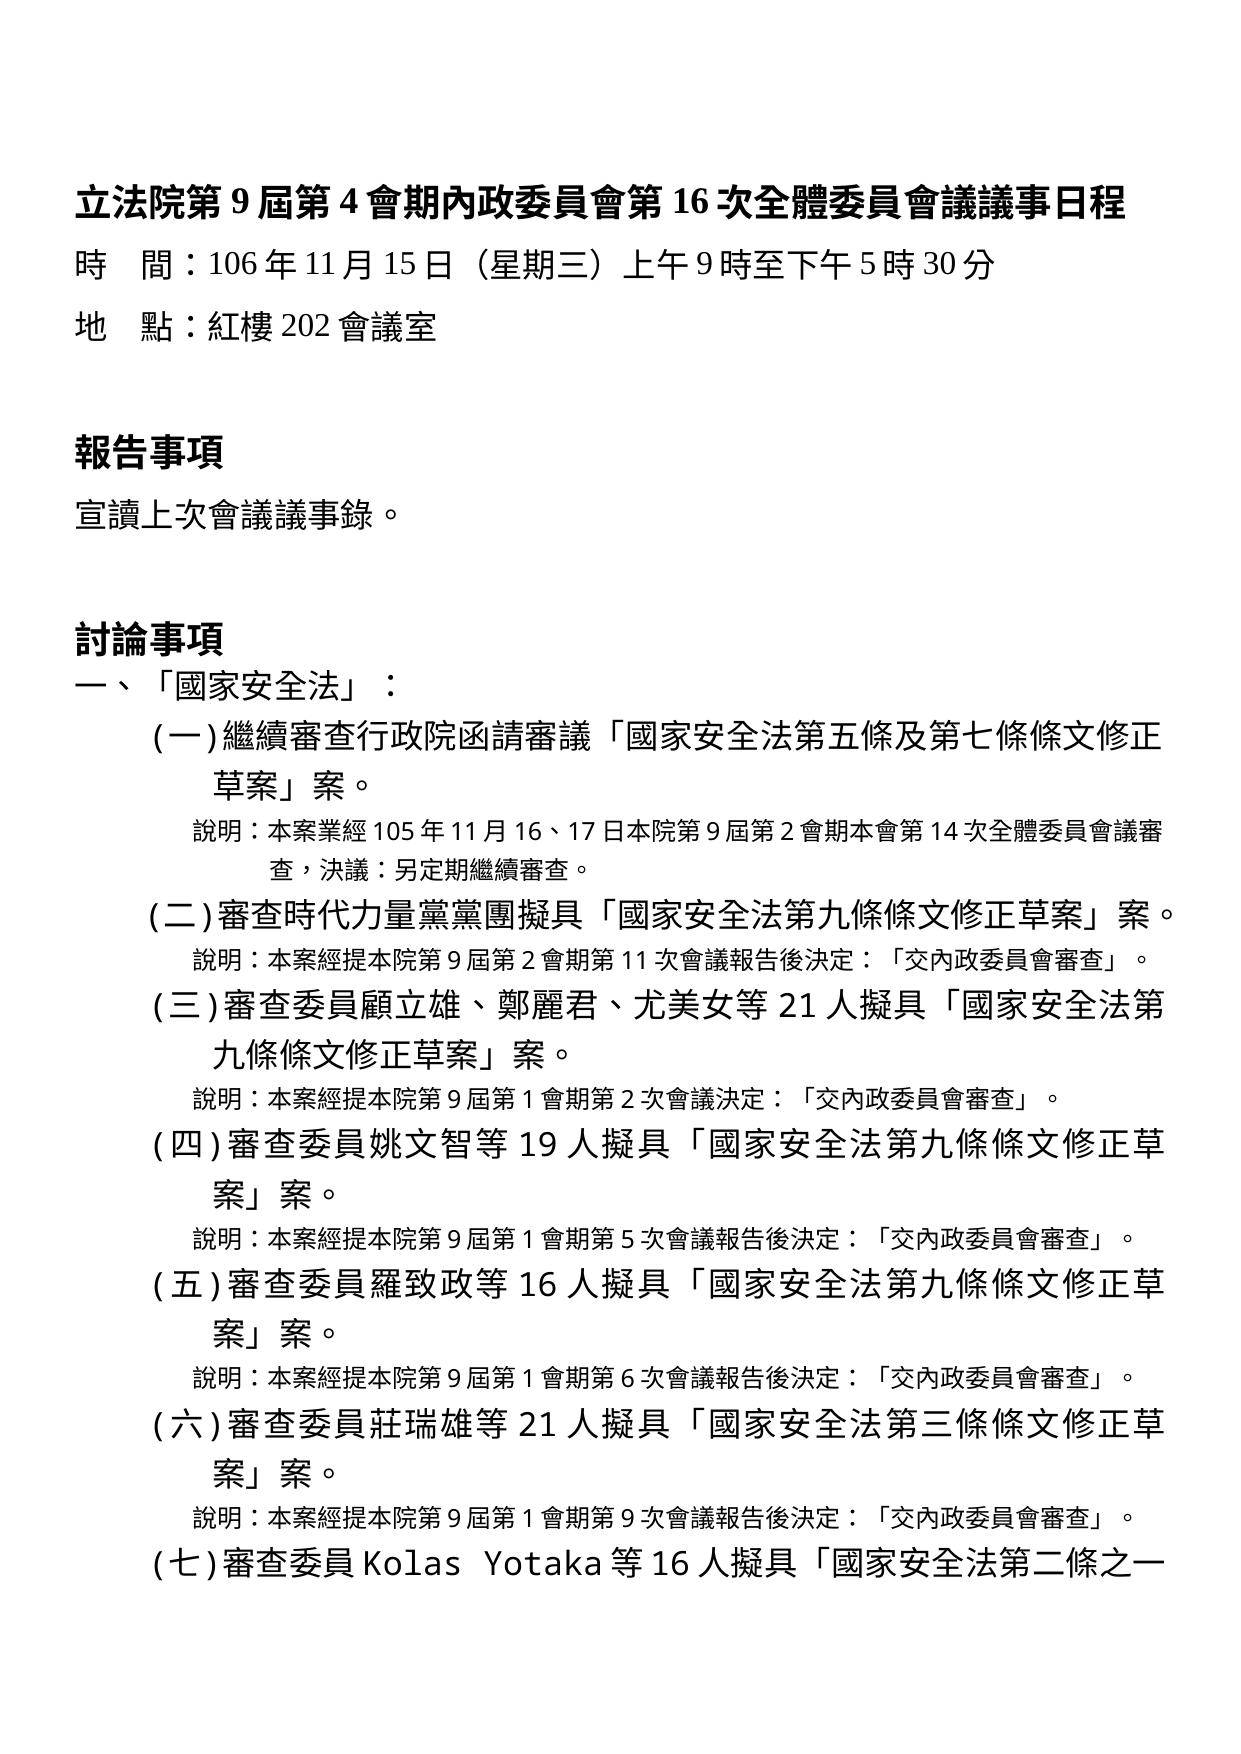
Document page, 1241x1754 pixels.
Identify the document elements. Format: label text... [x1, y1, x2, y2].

text (二)審查時代力量黨黨團擬具「國家安全法第九條條文修正草案」案。 [144, 887, 1166, 937]
text 地 點：紅樓202會議室 [74, 283, 1166, 346]
text 時 間：106年11月15日（星期三）上午9時至下午5時30分 [74, 221, 1166, 283]
text 立法院第9屆第4會期內政委員會第16次全體委員會議議事日程 [74, 158, 1189, 221]
text 說明：本案經提本院第9屆第2會期第11次會議報告後決定：「交內政委員會審查」。 [192, 937, 1166, 977]
text 說明：本案經提本院第9屆第1會期第5次會議報告後決定：「交內政委員會審查」。 [192, 1217, 1166, 1256]
text 宣讀上次會議議事錄。 [74, 471, 1166, 533]
text (一)繼續審查行政院函請審議「國家安全法第五條及第七條條文修正草案」案。 [148, 708, 1166, 808]
text 一、「國家安全法」： [74, 658, 1166, 708]
text (三)審查委員顧立雄、鄭麗君、尤美女等21人擬具「國家安全法第九條條文修正草案」案。 [148, 977, 1166, 1077]
text (六)審查委員莊瑞雄等21人擬具「國家安全法第三條條文修正草案」案。 [148, 1396, 1166, 1496]
text (七)審查委員Kolas Yotaka等16人擬具「國家安全法第二條之一 [148, 1535, 1166, 1585]
text (四)審查委員姚文智等19人擬具「國家安全法第九條條文修正草案」案。 [148, 1117, 1166, 1217]
text 報告事項 [74, 408, 1166, 471]
text (五)審查委員羅致政等16人擬具「國家安全法第九條條文修正草案」案。 [148, 1256, 1166, 1356]
text 說明：本案經提本院第9屆第1會期第6次會議報告後決定：「交內政委員會審查」。 [192, 1356, 1166, 1396]
text 說明：本案經提本院第9屆第1會期第2次會議決定：「交內政委員會審查」。 [192, 1077, 1166, 1117]
text 說明：本案經提本院第9屆第1會期第9次會議報告後決定：「交內政委員會審查」。 [192, 1496, 1166, 1535]
text 討論事項 [74, 596, 1166, 658]
text 說明：本案業經105年11月16、17日本院第9屆第2會期本會第14次全體委員會議審查，決議：另定期繼續審查。 [192, 808, 1166, 887]
